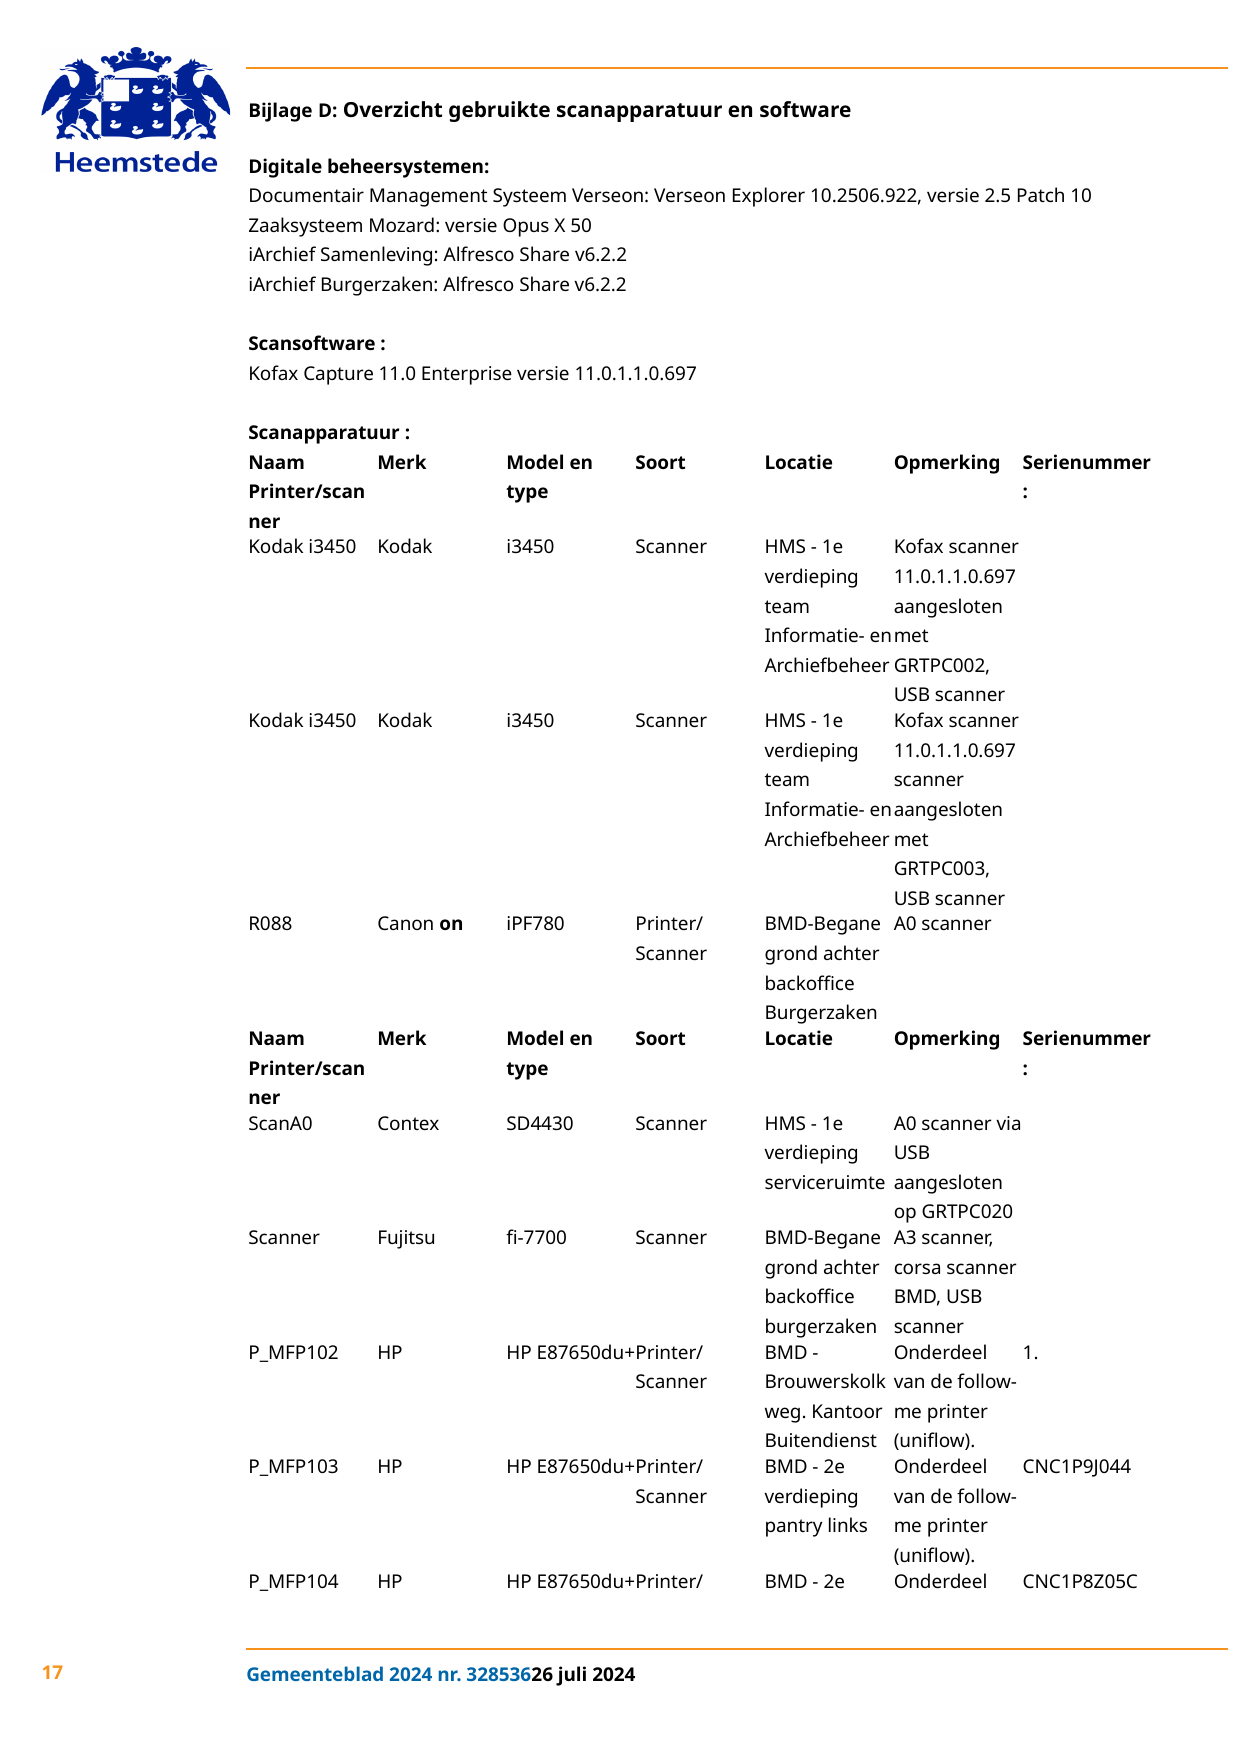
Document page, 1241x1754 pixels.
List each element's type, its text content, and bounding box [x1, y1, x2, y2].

table_cell BMD - 2e [764, 1568, 893, 1594]
table_cell Kodak i3450 [248, 534, 377, 707]
text Kofax Capture 11.0 Enterprise versie 11.0.1.1.0.697 [248, 360, 1152, 386]
table_cell Canon on [377, 911, 506, 1025]
table_cell HMS - 1e verdieping team Informatie- en Archiefbeheer [764, 708, 893, 911]
table_cell P_MFP102 [248, 1339, 377, 1453]
table_header Merk [377, 449, 506, 534]
table_cell [1023, 1225, 1152, 1339]
table_header Model en type [506, 449, 635, 534]
table_cell [1023, 1110, 1152, 1224]
table_cell Printer/Scanner [635, 1339, 764, 1453]
table_cell Kodak [377, 708, 506, 911]
table_cell Serienummer: [1023, 1025, 1152, 1110]
table_cell Merk [377, 1025, 506, 1110]
table_cell Naam Printer/scanner [248, 1025, 377, 1110]
table_header Soort [635, 449, 764, 534]
table_cell Printer/Scanner [635, 1454, 764, 1568]
table_cell Onderdeel [894, 1568, 1022, 1594]
table_cell CNC1P9J044 [1023, 1454, 1152, 1568]
table_cell HP [377, 1339, 506, 1453]
text Zaaksysteem Mozard: versie Opus X 50 [248, 212, 1152, 238]
table_cell HP E87650du+ [506, 1454, 635, 1568]
table_cell HMS - 1e verdieping serviceruimte [764, 1110, 893, 1224]
picture [41, 47, 231, 172]
table_cell BMD-Begane grond achter backoffice burgerzaken [764, 1225, 893, 1339]
table_cell Scanner [248, 1225, 377, 1339]
table_cell A3 scanner, corsa scanner BMD, USB scanner [894, 1225, 1022, 1339]
table_cell Opmerking [894, 1025, 1022, 1110]
table_cell iPF780 [506, 911, 635, 1025]
table_cell HP [377, 1568, 506, 1594]
table_cell Scanner [635, 534, 764, 707]
text Documentair Management Systeem Verseon: Verseon Explorer 10.2506.922, versie 2.5 Patch 10 [248, 182, 1152, 208]
table_cell BMD - Brouwerskolkweg. Kantoor Buitendienst [764, 1339, 893, 1453]
table_cell [1023, 911, 1152, 1025]
table_cell P_MFP103 [248, 1454, 377, 1568]
table_header Serienummer: [1023, 449, 1152, 534]
table_cell Kodak i3450 [248, 708, 377, 911]
table_cell fi-7700 [506, 1225, 635, 1339]
table_header Naam Printer/scanner [248, 449, 377, 534]
table_cell BMD - 2e verdieping pantry links [764, 1454, 893, 1568]
table_header Locatie [764, 449, 893, 534]
table_cell Scanner [635, 1225, 764, 1339]
table_cell [1023, 534, 1152, 707]
table_cell SD4430 [506, 1110, 635, 1224]
table_cell Kofax scanner 11.0.1.1.0.697 aangesloten met GRTPC002, USB scanner [894, 534, 1022, 707]
table_cell CNC1P8Z05C [1023, 1568, 1152, 1594]
table_cell BMD-Begane grond achter backoffice Burgerzaken [764, 911, 893, 1025]
table_cell R088 [248, 911, 377, 1025]
table_cell Kofax scanner 11.0.1.1.0.697 scanner aangesloten met GRTPC003, USB scanner [894, 708, 1022, 911]
table_cell Model en type [506, 1025, 635, 1110]
table_cell ScanA0 [248, 1110, 377, 1224]
text Digitale beheersystemen: [248, 153, 1152, 179]
table_cell A0 scanner [894, 911, 1022, 1025]
table_cell Contex [377, 1110, 506, 1224]
table_cell HMS - 1e verdieping team Informatie- en Archiefbeheer [764, 534, 893, 707]
text Scanapparatuur : [248, 419, 1152, 445]
table_cell [1023, 1339, 1152, 1453]
table_cell Onderdeel van de follow-me printer (uniflow). [894, 1454, 1022, 1568]
table_cell P_MFP104 [248, 1568, 377, 1594]
table_cell Locatie [764, 1025, 893, 1110]
table_header Opmerking [894, 449, 1022, 534]
table_cell Onderdeel van de follow-me printer (uniflow). [894, 1339, 1022, 1453]
table_cell Scanner [635, 708, 764, 911]
text iArchief Samenleving: Alfresco Share v6.2.2 [248, 242, 1152, 267]
table_cell [1023, 708, 1152, 911]
table_cell i3450 [506, 708, 635, 911]
table_cell HP E87650du+ [506, 1568, 635, 1594]
table_cell Scanner [635, 1110, 764, 1224]
table_cell Kodak [377, 534, 506, 707]
table_cell HP E87650du+ [506, 1339, 635, 1453]
text iArchief Burgerzaken: Alfresco Share v6.2.2 [248, 271, 1152, 297]
table_cell Printer/Scanner [635, 1568, 764, 1594]
table_cell HP [377, 1454, 506, 1568]
text Bijlage D: Overzicht gebruikte scanapparatuur en software [248, 95, 1152, 123]
table_cell Printer/Scanner [635, 911, 764, 1025]
table_cell Soort [635, 1025, 764, 1110]
table_cell i3450 [506, 534, 635, 707]
table_cell A0 scanner via USB aangesloten op GRTPC020 [894, 1110, 1022, 1224]
text Scansoftware : [248, 330, 1152, 356]
table_cell Fujitsu [377, 1225, 506, 1339]
